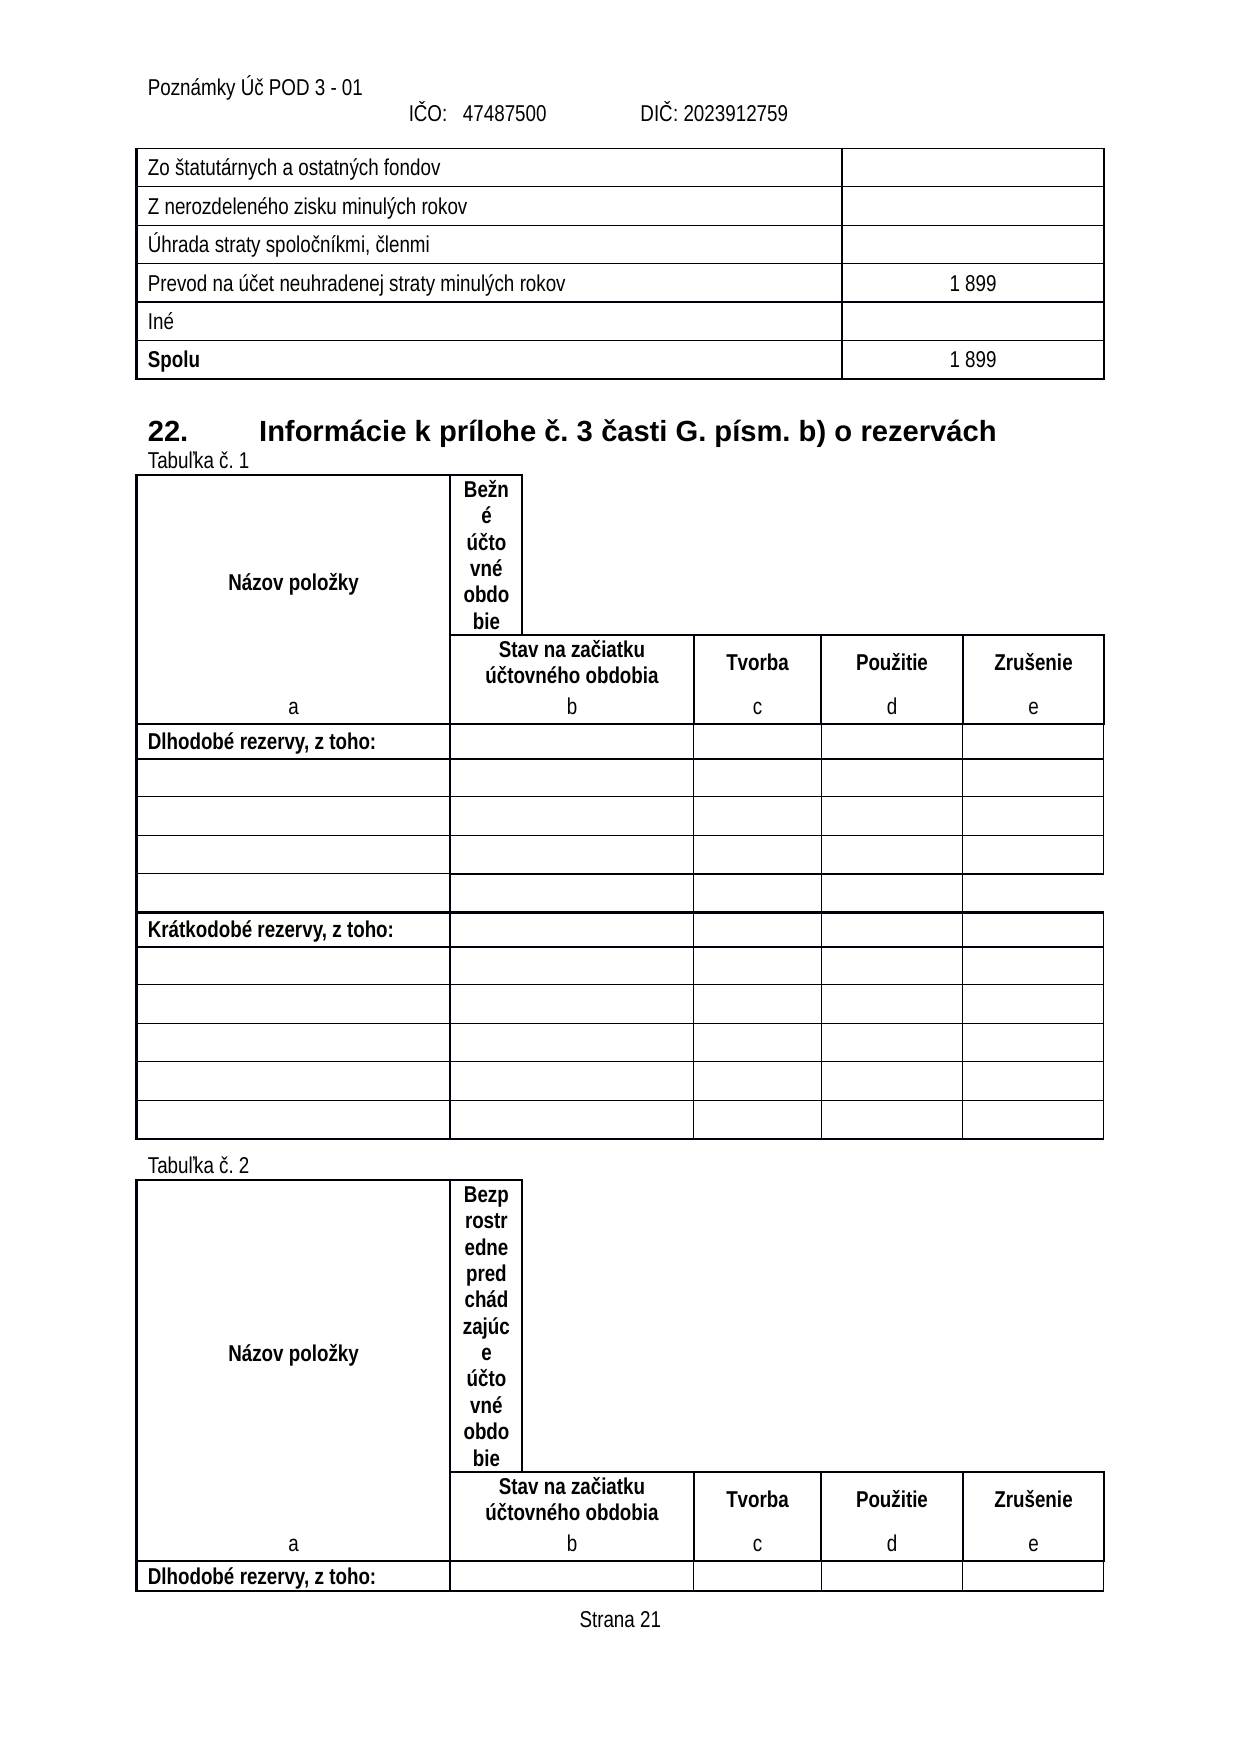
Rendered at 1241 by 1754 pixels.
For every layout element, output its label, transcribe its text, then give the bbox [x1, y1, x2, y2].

table_cell [138, 874, 449, 911]
table_header [694, 474, 821, 634]
table_cell Tvorba [695, 1473, 820, 1526]
table_cell [138, 1024, 449, 1061]
table_cell [694, 797, 821, 834]
table_cell [822, 1062, 962, 1099]
table_cell [138, 760, 449, 796]
table_cell [694, 1062, 821, 1099]
table_cell Iné [138, 303, 841, 340]
table_cell Použitie [822, 636, 962, 689]
table_cell [451, 836, 693, 873]
table_cell [138, 797, 449, 834]
table_cell [822, 1562, 962, 1589]
table_cell [843, 187, 1103, 224]
table_cell [451, 985, 693, 1023]
table_header Názov položky [138, 1181, 449, 1526]
table_cell 1 899 [843, 264, 1103, 301]
table_cell [451, 1101, 693, 1138]
table_cell [822, 797, 962, 834]
table_cell Prevod na účet neuhradenej straty minulých rokov [138, 264, 841, 301]
table_cell [963, 1562, 1103, 1589]
table_cell [694, 1024, 821, 1061]
table_cell [138, 1101, 449, 1138]
table_cell [963, 985, 1103, 1023]
table_cell [451, 725, 693, 758]
list Informácie k prílohe č. 3 časti G. písm. b) o rezervách [148, 414, 1092, 447]
table_cell Z nerozdeleného zisku minulých rokov [138, 187, 841, 224]
table_cell [963, 1101, 1103, 1138]
table_cell Zo štatutárnych a ostatných fondov [138, 149, 841, 186]
table_cell [843, 226, 1103, 263]
table_cell [694, 725, 821, 758]
table_cell [451, 1562, 693, 1589]
table_cell [451, 948, 693, 984]
table_cell [694, 948, 821, 984]
text Tabuľka č. 1 [148, 447, 1092, 474]
table_header [821, 474, 963, 634]
table_header Názov položky [138, 476, 449, 689]
table_cell [963, 836, 1103, 873]
table_cell Úhrada straty spoločníkmi, členmi [138, 226, 841, 263]
table_cell [963, 875, 1104, 911]
table_cell [963, 1062, 1103, 1099]
table_cell [138, 948, 449, 984]
table_cell [138, 985, 449, 1023]
table_cell e [964, 1526, 1103, 1560]
table_cell [694, 1562, 821, 1589]
table_cell [963, 914, 1103, 946]
table_cell [822, 875, 962, 911]
table_cell Spolu [138, 341, 841, 378]
table_cell Použitie [822, 1473, 962, 1526]
table_cell a [138, 1526, 449, 1560]
table_cell [843, 149, 1103, 186]
table_cell [451, 760, 693, 796]
table_cell Dlhodobé rezervy, z toho: [138, 1562, 449, 1589]
table_header Bezprostredne predchádzajúce účtovné obdobie [451, 1181, 521, 1471]
table_cell [694, 914, 821, 946]
table_cell [451, 797, 693, 834]
table_cell [451, 875, 693, 911]
table_cell Zrušenie [964, 636, 1103, 689]
table_cell [822, 948, 962, 984]
table_cell [694, 760, 821, 796]
table_cell [963, 760, 1103, 796]
table_header [694, 1179, 821, 1471]
table_header [963, 1179, 1104, 1471]
table_cell b [451, 689, 693, 723]
table_cell [822, 914, 962, 946]
table_cell [451, 1024, 693, 1061]
table_cell [963, 1024, 1103, 1061]
table_cell d [822, 689, 962, 723]
table_cell [138, 836, 449, 873]
table_cell d [822, 1526, 962, 1560]
table_cell [451, 1062, 693, 1099]
table_cell b [451, 1526, 693, 1560]
table_cell Dlhodobé rezervy, z toho: [138, 725, 449, 758]
table_cell c [695, 689, 820, 723]
table_cell [822, 836, 962, 873]
table_cell [963, 725, 1103, 758]
table_header Bežné účtovné obdobie [451, 476, 521, 634]
table_cell Krátkodobé rezervy, z toho: [138, 914, 449, 946]
table_cell c [695, 1526, 820, 1560]
table_cell e [964, 689, 1103, 723]
table_header [523, 474, 693, 634]
table_cell [694, 836, 821, 873]
table_cell [822, 760, 962, 796]
table_cell [138, 1062, 449, 1099]
table_cell [694, 875, 821, 911]
table_header [523, 1179, 693, 1471]
text Tabuľka č. 2 [148, 1152, 1092, 1179]
table_cell 1 899 [843, 341, 1103, 378]
table_cell [694, 1101, 821, 1138]
table_cell [822, 725, 962, 758]
table_cell Tvorba [695, 636, 820, 689]
table_cell a [138, 689, 449, 723]
table_cell Stav na začiatku účtovného obdobia [451, 1473, 693, 1526]
table_header [963, 474, 1104, 634]
table_header [821, 1179, 963, 1471]
table_cell [843, 303, 1103, 340]
table_cell Stav na začiatku účtovného obdobia [451, 636, 693, 689]
table_cell Zrušenie [964, 1473, 1103, 1526]
table_cell [822, 1101, 962, 1138]
table_cell [822, 985, 962, 1023]
table_cell [963, 948, 1103, 984]
table_cell [451, 914, 693, 946]
table_cell [694, 985, 821, 1023]
table_cell [963, 797, 1103, 834]
table_cell [822, 1024, 962, 1061]
